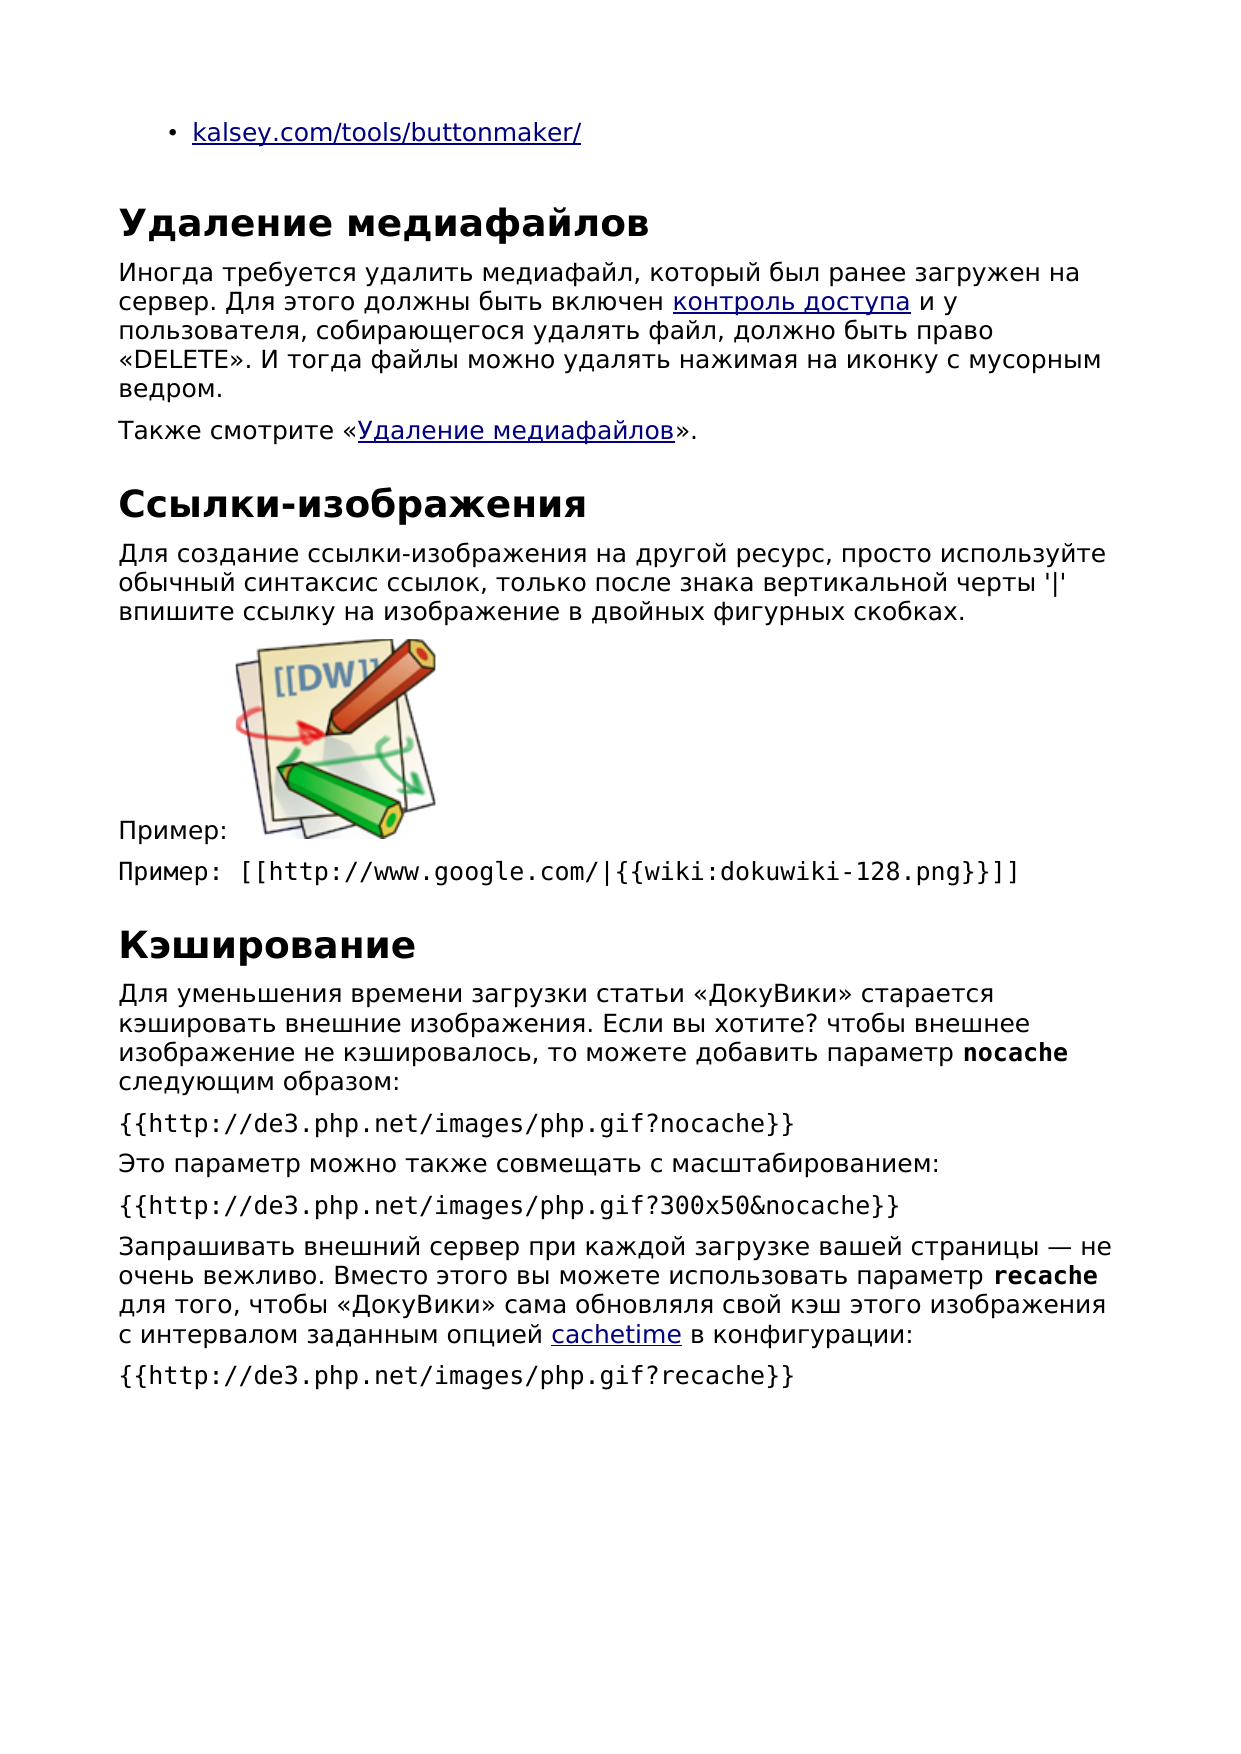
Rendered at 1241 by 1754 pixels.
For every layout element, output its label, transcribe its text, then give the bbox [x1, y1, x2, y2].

text Пример: [118, 639, 1122, 845]
text Иногда требуется удалить медиафайл, который был ранее загружен на сервер. Для этого должны быть включен контроль доступа и у пользователя, собирающегося удалять файл, должно быть право «DELETE». И тогда файлы можно удалять нажимая на иконку с мусорным ведром. [118, 258, 1122, 404]
subtitle Кэширование [118, 923, 1122, 967]
text Для создание ссылки-изображения на другой ресурс, просто используйте обычный синтаксис ссылок, только после знака вертикальной черты '|' впишите ссылку на изображение в двойных фигурных скобках. [118, 539, 1122, 627]
text {{http://de3.php.net/images/php.gif?recache}} [118, 1361, 1122, 1391]
text Это параметр можно также совмещать с масштабированием: [118, 1150, 1122, 1179]
text {{http://de3.php.net/images/php.gif?nocache}} [118, 1109, 1122, 1138]
text Для уменьшения времени загрузки статьи «ДокуВики» старается кэшировать внешние изображения. Если вы хотите? чтобы внешнее изображение не кэшировалось, то можете добавить параметр nocache следующим образом: [118, 979, 1122, 1096]
subtitle Удаление медиафайлов [118, 202, 1122, 245]
text {{http://de3.php.net/images/php.gif?300x50&nocache}} [118, 1191, 1122, 1221]
subtitle Ссылки-изображения [118, 483, 1122, 527]
list kalsey.com/tools/buttonmaker/ [177, 118, 1122, 147]
picture [235, 639, 436, 839]
text Запрашивать внешний сервер при каждой загрузке вашей страницы — не очень вежливо. Вместо этого вы можете использовать параметр recache для того, чтобы «ДокуВики» сама обновляля свой кэш этого изображения с интервалом заданным опцией cachetime в конфигурации: [118, 1232, 1122, 1349]
text Пример: [[http://www.google.com/|{{wiki:dokuwiki-128.png}}]] [118, 857, 1122, 887]
text Также смотрите «Удаление медиафайлов». [118, 416, 1122, 445]
